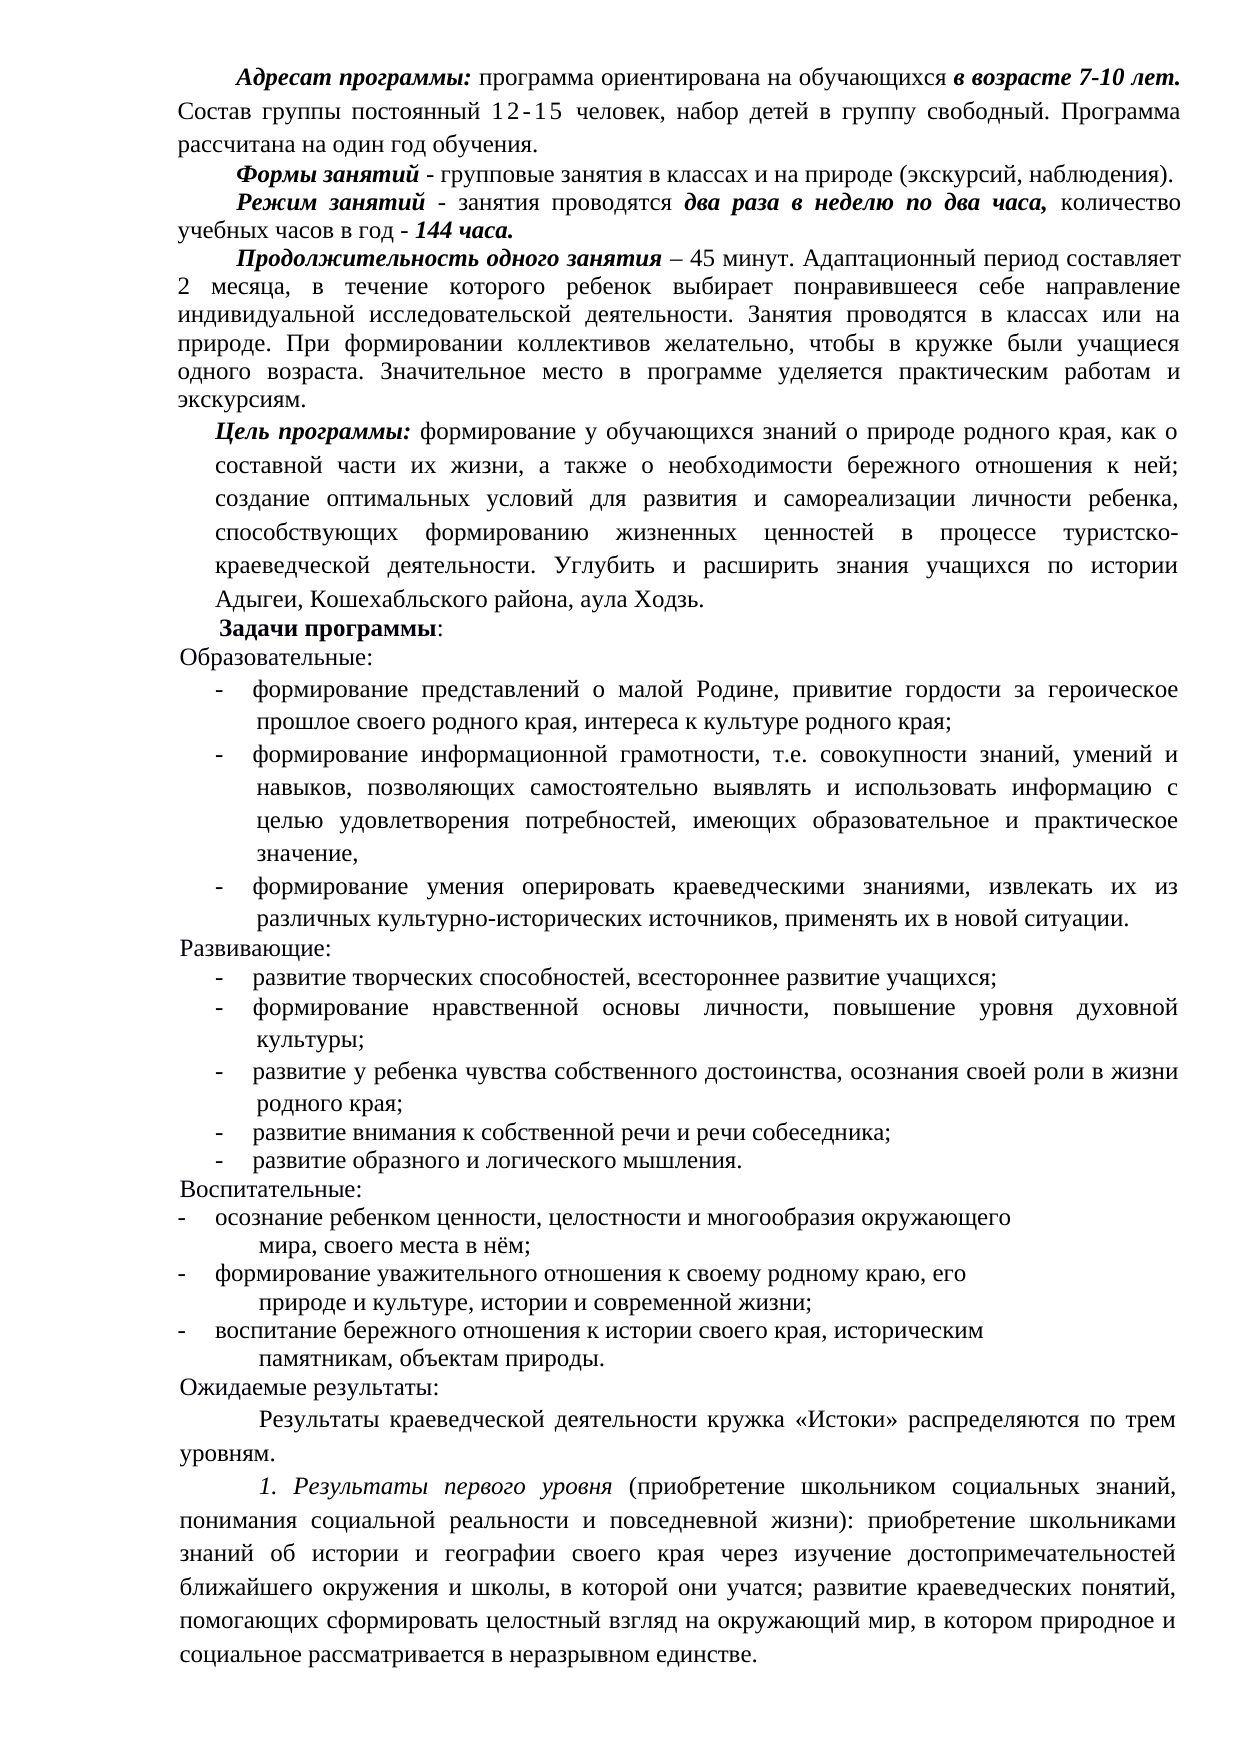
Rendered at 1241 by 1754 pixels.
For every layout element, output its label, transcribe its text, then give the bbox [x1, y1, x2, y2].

list воспитание бережного отношения к истории своего края, историческим [177, 1316, 1181, 1344]
text Задачи программы: [177, 614, 1181, 642]
list формирование представлений о малой Родине, привитие гордости за героическое прошлое своего родного края, интереса к культуре родного края; [215, 671, 1179, 736]
list развитие у ребенка чувства собственного достоинства, осознания своей роли в жизни родного края; [215, 1054, 1179, 1118]
list формирование нравственной основы личности, повышение уровня духовной культуры; [215, 991, 1179, 1054]
text Цель программы: формирование у обучающихся знаний о природе родного края, как о составной части их жизни, а также о необходимости бережного отношения к ней; создание оптимальных условий для развития и самореализации личности ребенка, способствующих формированию жизненных ценностей в процессе туристско-краеведческой деятельности. Углубить и расширить знания учащихся по истории Адыгеи, Кошехабльского района, аула Ходзь. [215, 413, 1179, 614]
text памятникам, объектам природы. [179, 1344, 1181, 1372]
text Адресат программы: программа ориентирована на обучающихся в возрасте 7-10 лет. Состав группы постоянный 12-15 человек, набор детей в группу свободный. Программа рассчитана на один год обучения. [177, 59, 1181, 160]
list осознание ребенком ценности, целостности и многообразия окружающего [177, 1203, 1181, 1231]
text Образовательные: [179, 642, 1181, 671]
list формирование умения оперировать краеведческими знаниями, извлекать их из различных культурно-исторических источников, применять их в новой ситуации. [215, 868, 1179, 933]
text 1. Результаты первого уровня (приобретение школьником социальных знаний, понимания социальной реальности и повседневной жизни): приобретение школьниками знаний об истории и географии своего края через изучение достопримечательностей ближайшего окружения и школы, в которой они учатся; развитие краеведческих понятий, помогающих сформировать целостный взгляд на окружающий мир, в котором природное и социальное рассматривается в неразрывном единстве. [179, 1468, 1177, 1669]
list формирование уважительного отношения к своему родному краю, его [177, 1259, 1181, 1287]
list формирование информационной грамотности, т.е. совокупности знаний, умений и навыков, позволяющих самостоятельно выявлять и использовать информацию с целью удовлетворения потребностей, имеющих образовательное и практическое значение, [215, 736, 1179, 868]
list развитие творческих способностей, всестороннее развитие учащихся; [215, 963, 1181, 991]
text Результаты краеведческой деятельности кружка «Истоки» распределяются по трем уровням. [179, 1401, 1177, 1468]
text Формы занятий - групповые занятия в классах и на природе (экскурсий, наблюдения). [177, 160, 1181, 188]
text Продолжительность одного занятия – 45 минут. Адаптационный период составляет 2 месяца, в течение которого ребенок выбирает понравившееся себе направление индивидуальной исследовательской деятельности. Занятия проводятся в классах или на природе. При формировании коллективов желательно, чтобы в кружке были учащиеся одного возраста. Значительное место в программе уделяется практическим работам и экскурсиям. [177, 244, 1181, 413]
text мира, своего места в нём; [179, 1231, 1181, 1259]
text Ожидаемые результаты: [179, 1372, 1181, 1401]
text природе и культуре, истории и современной жизни; [179, 1287, 1181, 1316]
list развитие внимания к собственной речи и речи собеседника; [215, 1118, 1181, 1146]
list развитие образного и логического мышления. [215, 1146, 1181, 1174]
text Развивающие: [179, 933, 1181, 963]
text Режим занятий - занятия проводятся два раза в неделю по два часа, количество учебных часов в год - 144 часа. [177, 188, 1181, 244]
text Воспитательные: [179, 1174, 1181, 1203]
